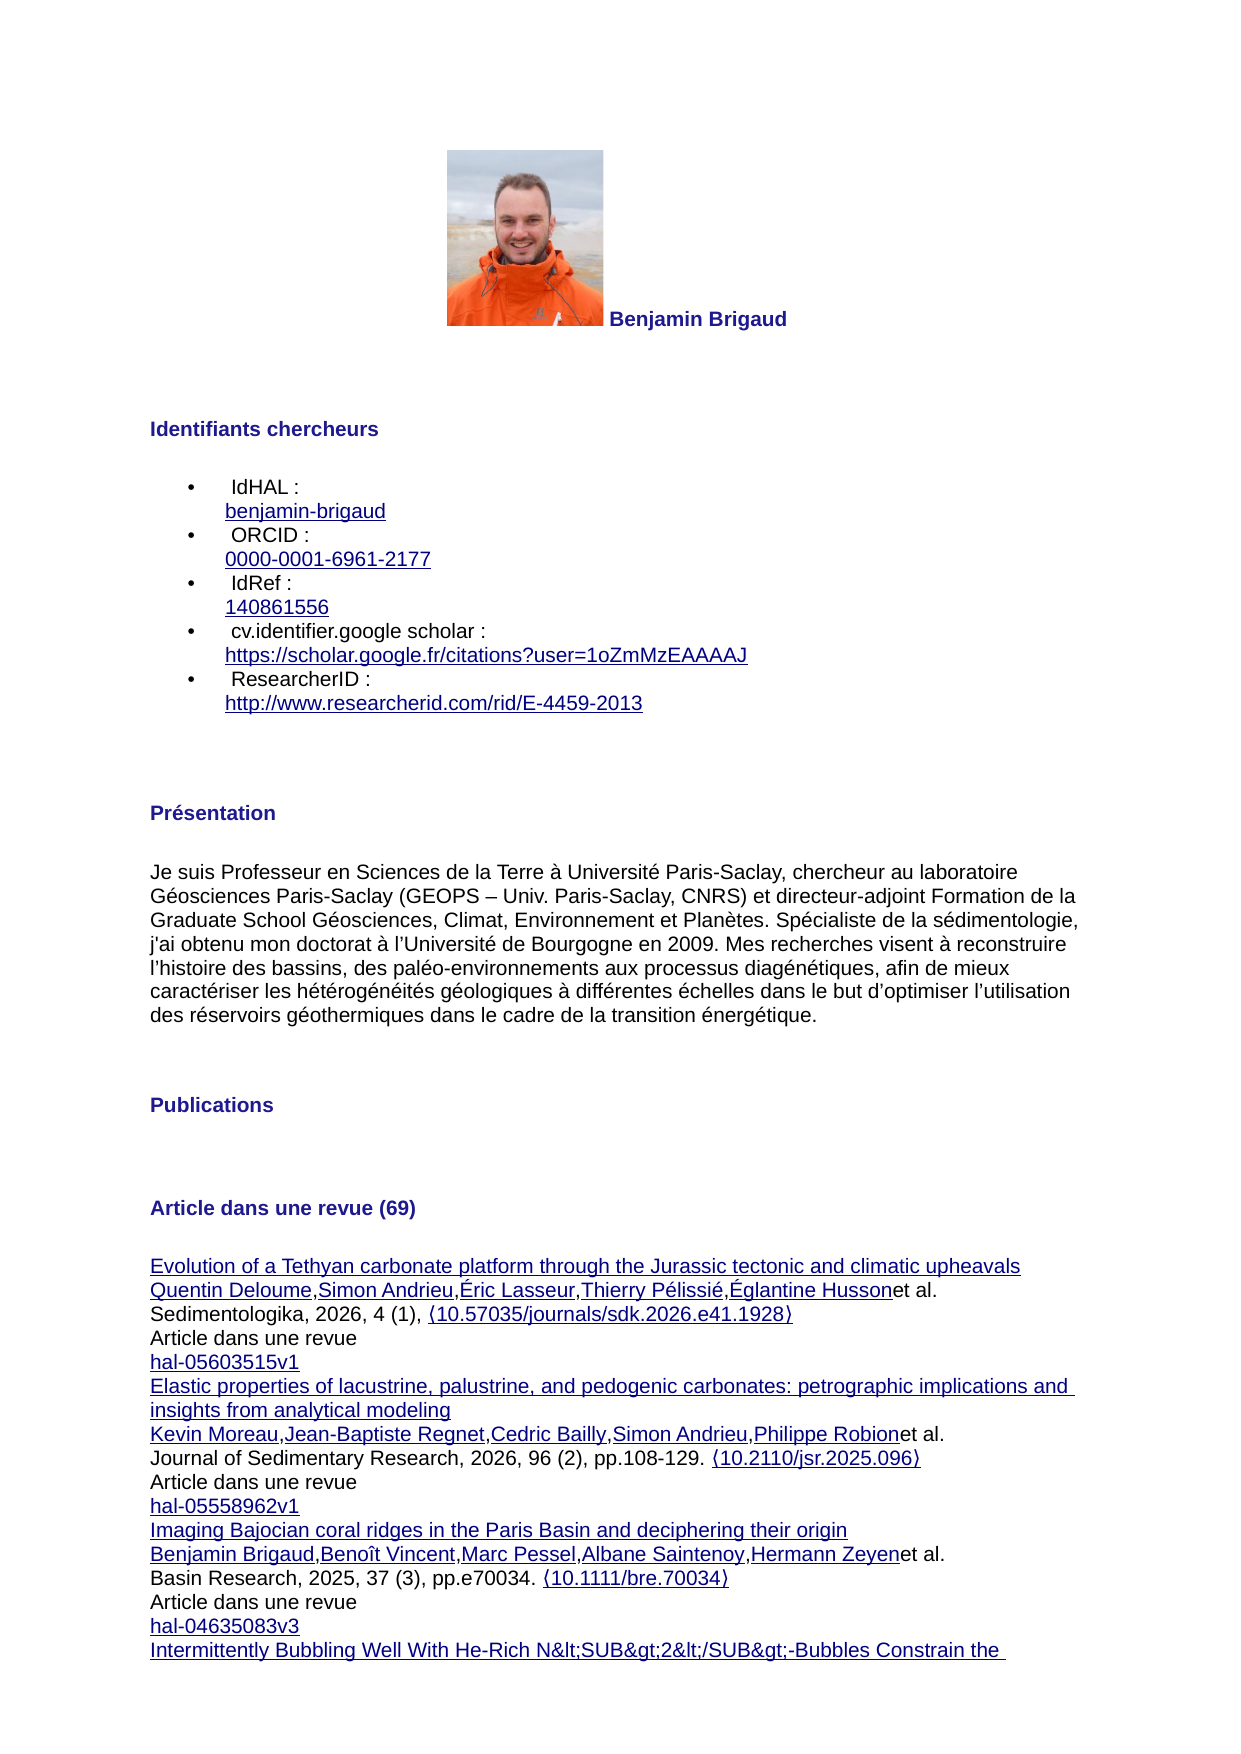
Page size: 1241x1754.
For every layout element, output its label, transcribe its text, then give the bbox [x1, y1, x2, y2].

list 140861556 [187, 595, 1090, 619]
subtitle Identifiants chercheurs [150, 417, 1090, 441]
table_cell Imaging Bajocian coral ridges in the Paris Basin and deciphering their origin Benjamin Brigaud,Benoît Vincent,Marc Pessel,Albane Saintenoy,Hermann Zeyenet al. Basin Research, 2025, 37 (3), pp.e70034. ⟨10.1111/bre.70034⟩ Article dans une revue hal-04635083v3 [150, 1518, 1090, 1638]
subtitle Publications [150, 1093, 1090, 1117]
table_header Evolution of a Tethyan carbonate platform through the Jurassic tectonic and climatic upheavals Quentin Deloume,Simon Andrieu,Éric Lasseur,Thierry Pélissié,Églantine Hussonet al. Sedimentologika, 2026, 4 (1), ⟨10.57035/journals/sdk.2026.e41.1928⟩ Article dans une revue hal-05603515v1 [150, 1254, 1090, 1374]
table_cell Elastic properties of lacustrine, palustrine, and pedogenic carbonates: petrographic implications and insights from analytical modeling Kevin Moreau,Jean-Baptiste Regnet,Cedric Bailly,Simon Andrieu,Philippe Robionet al. Journal of Sedimentary Research, 2026, 96 (2), pp.108-129. ⟨10.2110/jsr.2025.096⟩ Article dans une revue hal-05558962v1 [150, 1374, 1090, 1518]
list ORCID : [187, 523, 1090, 547]
text Je suis Professeur en Sciences de la Terre à Université Paris-Saclay, chercheur au laboratoire Géosciences Paris-Saclay (GEOPS – Univ. Paris-Saclay, CNRS) et directeur-adjoint Formation de la Graduate School Géosciences, Climat, Environnement et Planètes. Spécialiste de la sédimentologie, j'ai obtenu mon doctorat à l’Université de Bourgogne en 2009. Mes recherches visent à reconstruire l’histoire des bassins, des paléo-environnements aux processus diagénétiques, afin de mieux caractériser les hétérogénéités géologiques à différentes échelles dans le but d’optimiser l’utilisation des réservoirs géothermiques dans le cadre de la transition énergétique. [150, 859, 1090, 1027]
list IdRef : [187, 571, 1090, 595]
subtitle Article dans une revue (69) [150, 1196, 1090, 1220]
list cv.identifier.google scholar : [187, 619, 1090, 643]
list ResearcherID : [187, 667, 1090, 691]
list http://www.researcherid.com/rid/E-4459-2013 [187, 691, 1090, 715]
list https://scholar.google.fr/citations?user=1oZmMzEAAAAJ [187, 643, 1090, 667]
table_cell Intermittently Bubbling Well With He-Rich N&lt;SUB&gt;2&lt;/SUB&gt;-Bubbles Constrain the [150, 1638, 1090, 1662]
picture [447, 150, 604, 326]
subtitle Présentation [150, 801, 1090, 825]
list IdHAL : [187, 475, 1090, 499]
subtitle Benjamin Brigaud [150, 150, 1090, 330]
list benjamin-brigaud [187, 499, 1090, 523]
list 0000-0001-6961-2177 [187, 547, 1090, 571]
